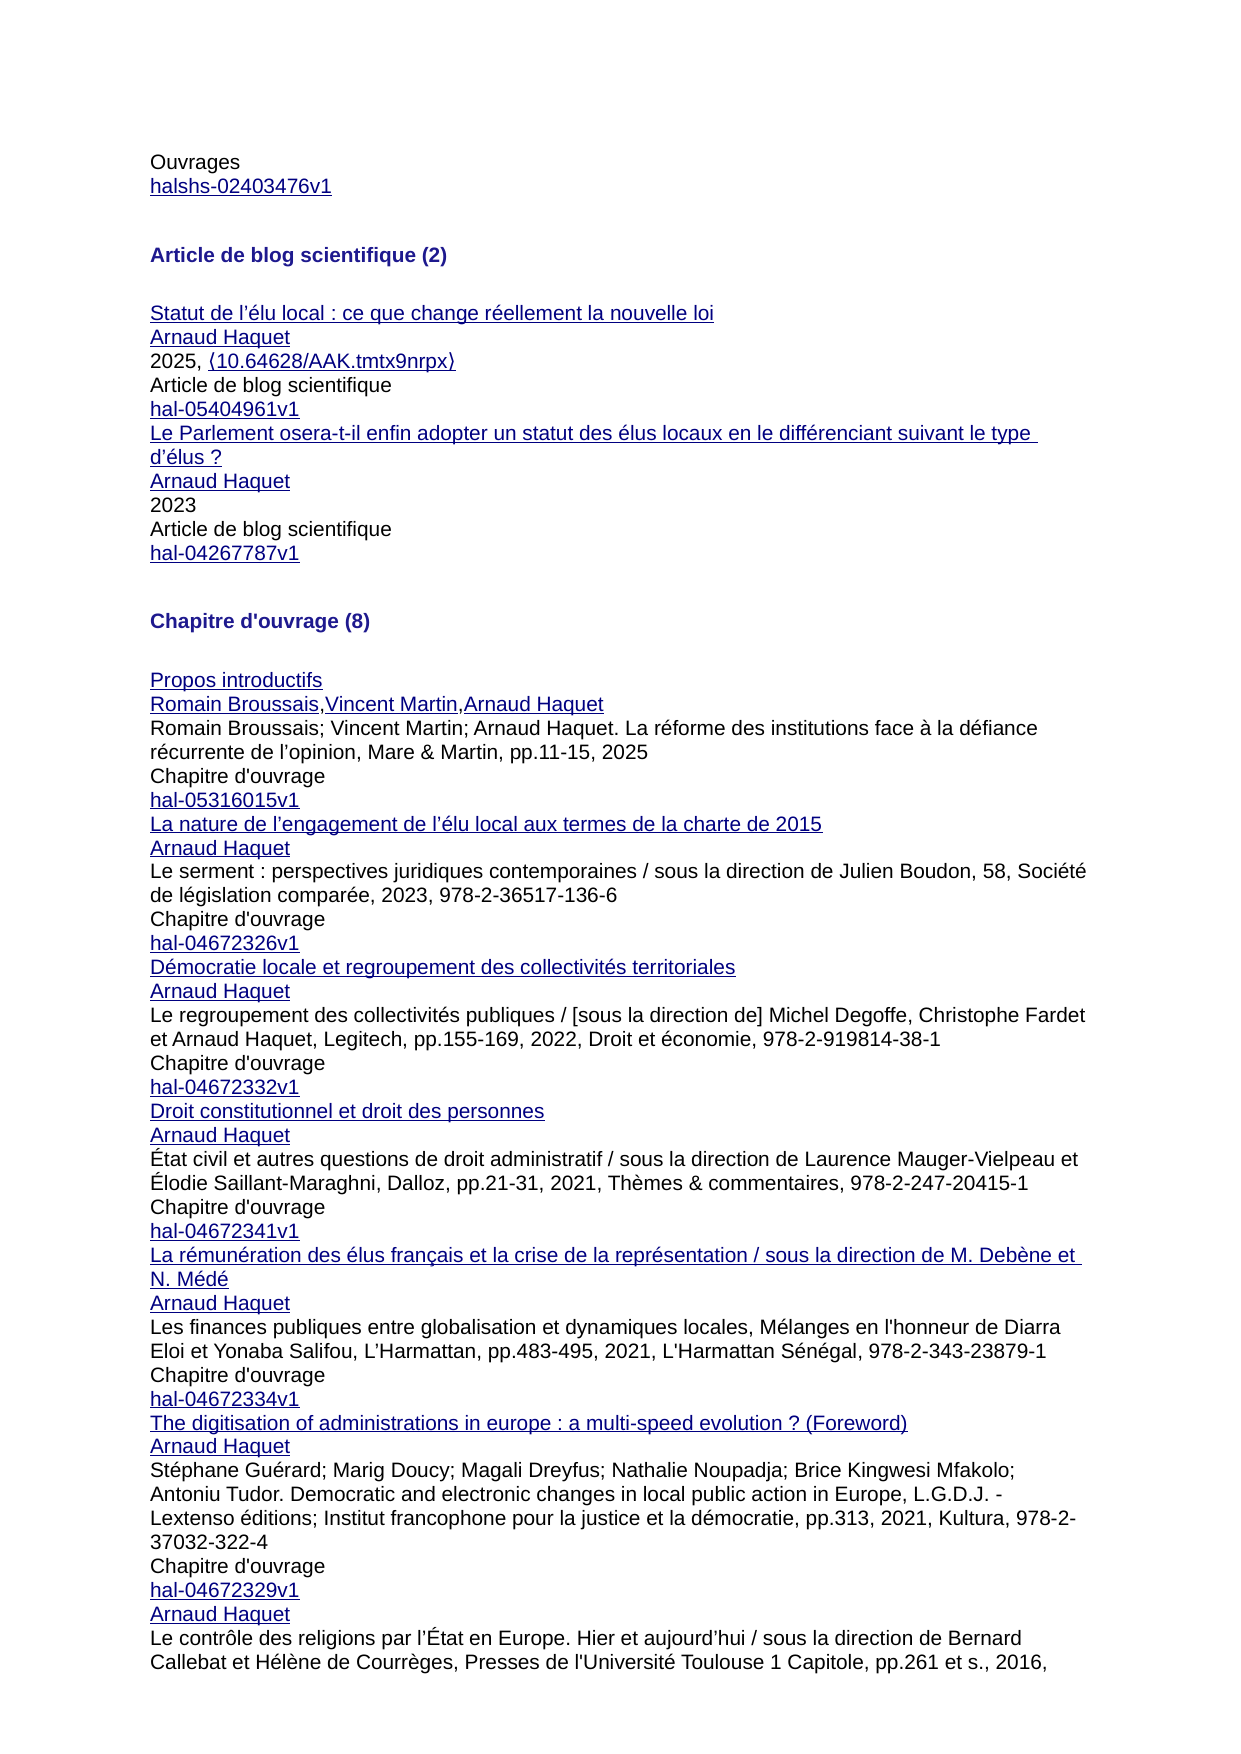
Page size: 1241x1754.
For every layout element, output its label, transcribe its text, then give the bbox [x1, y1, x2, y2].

table_cell Le Parlement osera-t-il enfin adopter un statut des élus locaux en le différenciant suivant le type d’élus ? Arnaud Haquet 2023 Article de blog scientifique hal-04267787v1 [150, 421, 1090, 564]
table_cell Droit constitutionnel et droit des personnes Arnaud Haquet État civil et autres questions de droit administratif / sous la direction de Laurence Mauger-Vielpeau et Élodie Saillant-Maraghni, Dalloz, pp.21-31, 2021, Thèmes & commentaires, 978-2-247-20415-1 Chapitre d'ouvrage hal-04672341v1 [150, 1099, 1090, 1243]
subtitle Chapitre d'ouvrage (8) [150, 609, 1090, 633]
subtitle Article de blog scientifique (2) [150, 243, 1090, 267]
table_cell La nature de l’engagement de l’élu local aux termes de la charte de 2015 Arnaud Haquet Le serment : perspectives juridiques contemporaines / sous la direction de Julien Boudon, 58, Société de législation comparée, 2023, 978-2-36517-136-6 Chapitre d'ouvrage hal-04672326v1 [150, 811, 1090, 955]
table_cell Ouvrages halshs-02403476v1 [150, 150, 1090, 198]
table_header Propos introductifs Romain Broussais,Vincent Martin,Arnaud Haquet Romain Broussais; Vincent Martin; Arnaud Haquet. La réforme des institutions face à la défiance récurrente de l’opinion, Mare & Martin, pp.11-15, 2025 Chapitre d'ouvrage hal-05316015v1 [150, 668, 1090, 811]
table_cell Démocratie locale et regroupement des collectivités territoriales Arnaud Haquet Le regroupement des collectivités publiques / [sous la direction de] Michel Degoffe, Christophe Fardet et Arnaud Haquet, Legitech, pp.155-169, 2022, Droit et économie, 978-2-919814-38-1 Chapitre d'ouvrage hal-04672332v1 [150, 955, 1090, 1099]
table_cell La rémunération des élus français et la crise de la représentation / sous la direction de M. Debène et N. Médé Arnaud Haquet Les finances publiques entre globalisation et dynamiques locales, Mélanges en l'honneur de Diarra Eloi et Yonaba Salifou, L’Harmattan, pp.483-495, 2021, L'Harmattan Sénégal, 978-2-343-23879-1 Chapitre d'ouvrage hal-04672334v1 [150, 1243, 1090, 1410]
table_cell Le juge administratif et la jurisprudence scolaire Arnaud Haquet Le contrôle des religions par l’État en Europe. Hier et aujourd’hui / sous la direction de Bernard Callebat et Hélène de Courrèges, Presses de l'Université Toulouse 1 Capitole, pp.261 et s., 2016, 978-2-36170-128-4 Chapitre d'ouvrage hal-04673337v1 [150, 1602, 1090, 1674]
table_header Statut de l’élu local : ce que change réellement la nouvelle loi Arnaud Haquet 2025, ⟨10.64628/AAK.tmtx9nrpx⟩ Article de blog scientifique hal-05404961v1 [150, 301, 1090, 421]
table_cell The digitisation of administrations in europe : a multi-speed evolution ? (Foreword) Arnaud Haquet Stéphane Guérard; Marig Doucy; Magali Dreyfus; Nathalie Noupadja; Brice Kingwesi Mfakolo; Antoniu Tudor. Democratic and electronic changes in local public action in Europe, L.G.D.J. - Lextenso éditions; Institut francophone pour la justice et la démocratie, pp.313, 2021, Kultura, 978-2-37032-322-4 Chapitre d'ouvrage hal-04672329v1 [150, 1410, 1090, 1602]
